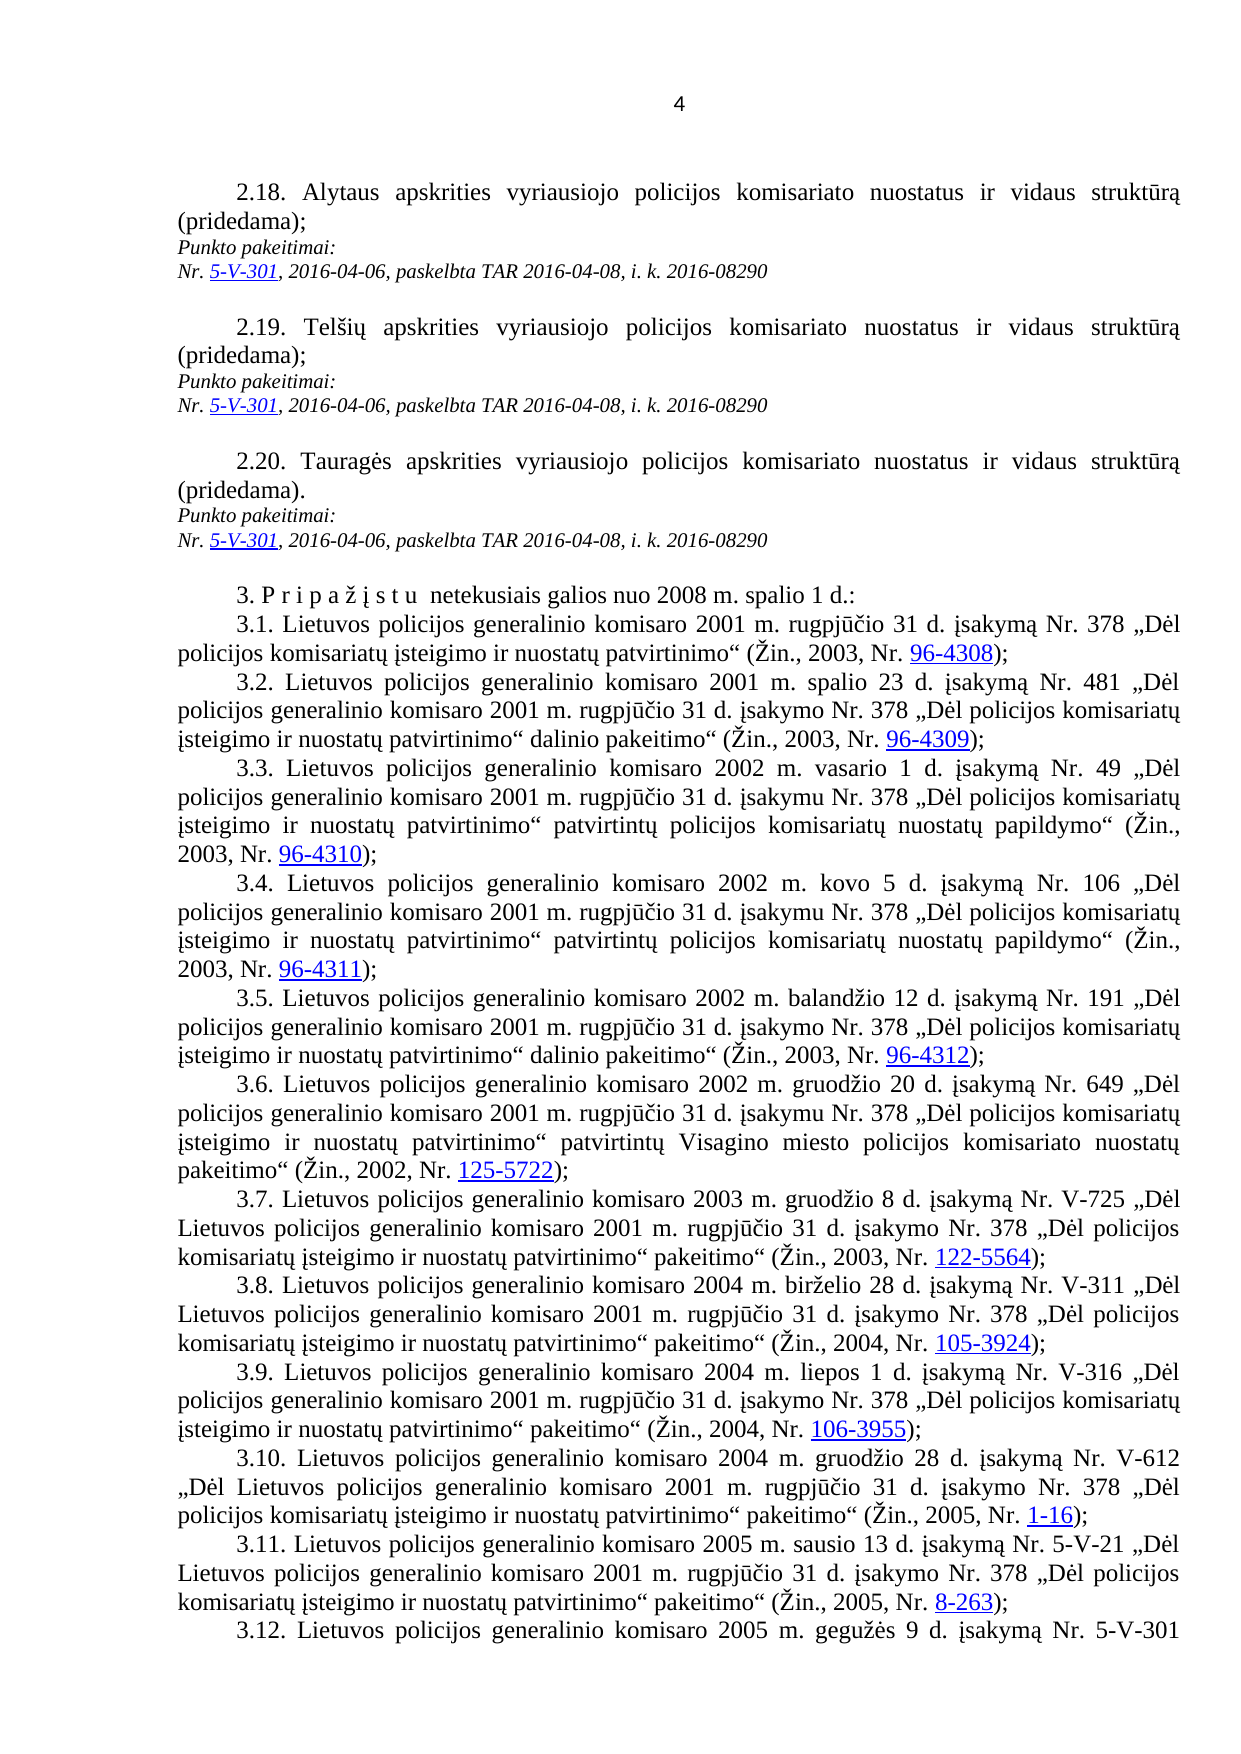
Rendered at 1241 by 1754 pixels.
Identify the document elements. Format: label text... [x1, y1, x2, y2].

text 3.2. Lietuvos policijos generalinio komisaro 2001 m. spalio 23 d. įsakymą Nr. 481 „Dėl policijos generalinio komisaro 2001 m. rugpjūčio 31 d. įsakymo Nr. 378 „Dėl policijos komisariatų įsteigimo ir nuostatų patvirtinimo“ dalinio pakeitimo“ (Žin., 2003, Nr. 96-4309); [177, 667, 1181, 753]
text 3.10. Lietuvos policijos generalinio komisaro 2004 m. gruodžio 28 d. įsakymą Nr. V-612 „Dėl Lietuvos policijos generalinio komisaro 2001 m. rugpjūčio 31 d. įsakymo Nr. 378 „Dėl policijos komisariatų įsteigimo ir nuostatų patvirtinimo“ pakeitimo“ (Žin., 2005, Nr. 1-16); [177, 1443, 1181, 1529]
text 3.7. Lietuvos policijos generalinio komisaro 2003 m. gruodžio 8 d. įsakymą Nr. V-725 „Dėl Lietuvos policijos generalinio komisaro 2001 m. rugpjūčio 31 d. įsakymo Nr. 378 „Dėl policijos komisariatų įsteigimo ir nuostatų patvirtinimo“ pakeitimo“ (Žin., 2003, Nr. 122-5564); [177, 1184, 1181, 1270]
text 3.8. Lietuvos policijos generalinio komisaro 2004 m. birželio 28 d. įsakymą Nr. V-311 „Dėl Lietuvos policijos generalinio komisaro 2001 m. rugpjūčio 31 d. įsakymo Nr. 378 „Dėl policijos komisariatų įsteigimo ir nuostatų patvirtinimo“ pakeitimo“ (Žin., 2004, Nr. 105-3924); [177, 1270, 1181, 1357]
text Nr. 5-V-301, 2016-04-06, paskelbta TAR 2016-04-08, i. k. 2016-08290 [177, 527, 1181, 552]
text Punkto pakeitimai: [177, 503, 1181, 527]
text 3. Pripažįstu netekusiais galios nuo 2008 m. spalio 1 d.: [177, 580, 1181, 609]
text Punkto pakeitimai: [177, 235, 1181, 259]
text 3.9. Lietuvos policijos generalinio komisaro 2004 m. liepos 1 d. įsakymą Nr. V-316 „Dėl policijos generalinio komisaro 2001 m. rugpjūčio 31 d. įsakymo Nr. 378 „Dėl policijos komisariatų įsteigimo ir nuostatų patvirtinimo“ pakeitimo“ (Žin., 2004, Nr. 106-3955); [177, 1357, 1181, 1443]
text 3.6. Lietuvos policijos generalinio komisaro 2002 m. gruodžio 20 d. įsakymą Nr. 649 „Dėl policijos generalinio komisaro 2001 m. rugpjūčio 31 d. įsakymu Nr. 378 „Dėl policijos komisariatų įsteigimo ir nuostatų patvirtinimo“ patvirtintų Visagino miesto policijos komisariato nuostatų pakeitimo“ (Žin., 2002, Nr. 125-5722); [177, 1069, 1181, 1184]
text 2.19. Telšių apskrities vyriausiojo policijos komisariato nuostatus ir vidaus struktūrą (pridedama); [177, 312, 1181, 369]
text Nr. 5-V-301, 2016-04-06, paskelbta TAR 2016-04-08, i. k. 2016-08290 [177, 259, 1181, 283]
text 3.11. Lietuvos policijos generalinio komisaro 2005 m. sausio 13 d. įsakymą Nr. 5-V-21 „Dėl Lietuvos policijos generalinio komisaro 2001 m. rugpjūčio 31 d. įsakymo Nr. 378 „Dėl policijos komisariatų įsteigimo ir nuostatų patvirtinimo“ pakeitimo“ (Žin., 2005, Nr. 8-263); [177, 1529, 1181, 1615]
text 3.1. Lietuvos policijos generalinio komisaro 2001 m. rugpjūčio 31 d. įsakymą Nr. 378 „Dėl policijos komisariatų įsteigimo ir nuostatų patvirtinimo“ (Žin., 2003, Nr. 96-4308); [177, 609, 1181, 667]
text Nr. 5-V-301, 2016-04-06, paskelbta TAR 2016-04-08, i. k. 2016-08290 [177, 393, 1181, 417]
text Punkto pakeitimai: [177, 369, 1181, 393]
text 3.4. Lietuvos policijos generalinio komisaro 2002 m. kovo 5 d. įsakymą Nr. 106 „Dėl policijos generalinio komisaro 2001 m. rugpjūčio 31 d. įsakymu Nr. 378 „Dėl policijos komisariatų įsteigimo ir nuostatų patvirtinimo“ patvirtintų policijos komisariatų nuostatų papildymo“ (Žin., 2003, Nr. 96-4311); [177, 868, 1181, 983]
text 2.18. Alytaus apskrities vyriausiojo policijos komisariato nuostatus ir vidaus struktūrą (pridedama); [177, 177, 1181, 235]
text 3.3. Lietuvos policijos generalinio komisaro 2002 m. vasario 1 d. įsakymą Nr. 49 „Dėl policijos generalinio komisaro 2001 m. rugpjūčio 31 d. įsakymu Nr. 378 „Dėl policijos komisariatų įsteigimo ir nuostatų patvirtinimo“ patvirtintų policijos komisariatų nuostatų papildymo“ (Žin., 2003, Nr. 96-4310); [177, 753, 1181, 868]
text 2.20. Tauragės apskrities vyriausiojo policijos komisariato nuostatus ir vidaus struktūrą (pridedama). [177, 446, 1181, 503]
text 3.5. Lietuvos policijos generalinio komisaro 2002 m. balandžio 12 d. įsakymą Nr. 191 „Dėl policijos generalinio komisaro 2001 m. rugpjūčio 31 d. įsakymo Nr. 378 „Dėl policijos komisariatų įsteigimo ir nuostatų patvirtinimo“ dalinio pakeitimo“ (Žin., 2003, Nr. 96-4312); [177, 983, 1181, 1069]
text 3.12. Lietuvos policijos generalinio komisaro 2005 m. gegužės 9 d. įsakymą Nr. 5-V-301 [177, 1615, 1181, 1644]
